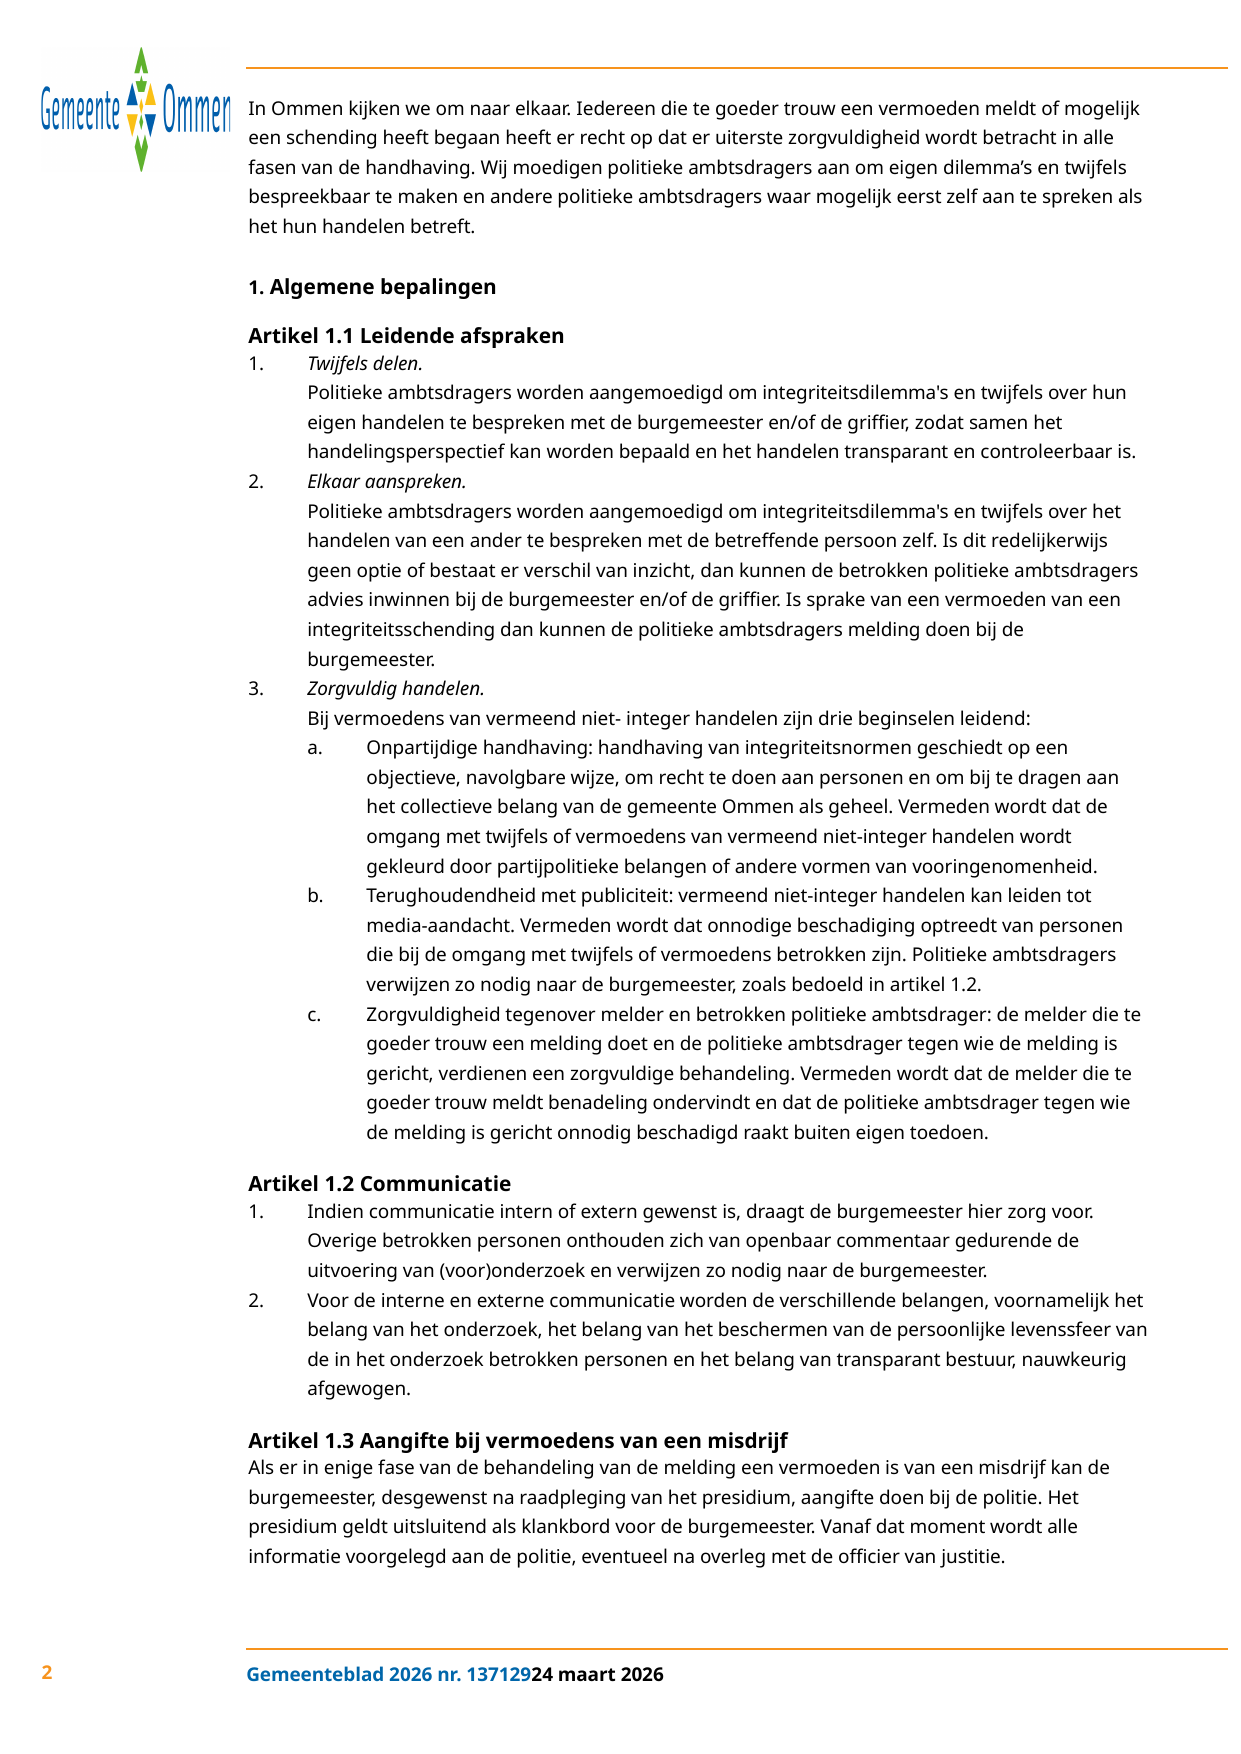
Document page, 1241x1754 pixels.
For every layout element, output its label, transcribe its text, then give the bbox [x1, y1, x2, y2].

list Bij vermoedens van vermeend niet- integer handelen zijn drie beginselen leidend: [248, 705, 1152, 731]
list Twijfels delen. [248, 350, 1152, 376]
text In Ommen kijken we om naar elkaar. Iedereen die te goeder trouw een vermoeden meldt of mogelijk een schending heeft begaan heeft er recht op dat er uiterste zorgvuldigheid wordt betracht in alle fasen van de handhaving. Wij moedigen politieke ambtsdragers aan om eigen dilemma’s en twijfels bespreekbaar te maken en andere politieke ambtsdragers waar mogelijk eerst zelf aan te spreken als het hun handelen betreft. [248, 95, 1152, 239]
text Artikel 1.2 Communicatie [248, 1169, 1152, 1198]
list Zorgvuldig handelen. [248, 675, 1152, 701]
list Politieke ambtsdragers worden aangemoedigd om integriteitsdilemma's en twijfels over hun eigen handelen te bespreken met de burgemeester en/of de griffier, zodat samen het handelingsperspectief kan worden bepaald en het handelen transparant en controleerbaar is. [248, 379, 1152, 464]
list Voor de interne en externe communicatie worden de verschillende belangen, voornamelijk het belang van het onderzoek, het belang van het beschermen van de persoonlijke levenssfeer van de in het onderzoek betrokken personen en het belang van transparant bestuur, nauwkeurig afgewogen. [248, 1287, 1152, 1401]
text Als er in enige fase van de behandeling van de melding een vermoeden is van een misdrijf kan de burgemeester, desgewenst na raadpleging van het presidium, aangifte doen bij de politie. Het presidium geldt uitsluitend als klankbord voor de burgemeester. Vanaf dat moment wordt alle informatie voorgelegd aan de politie, eventueel na overleg met de officier van justitie. [248, 1454, 1152, 1569]
list Elkaar aanspreken. [248, 468, 1152, 494]
list Politieke ambtsdragers worden aangemoedigd om integriteitsdilemma's en twijfels over het handelen van een ander te bespreken met de betreffende persoon zelf. Is dit redelijkerwijs geen optie of bestaat er verschil van inzicht, dan kunnen de betrokken politieke ambtsdragers advies inwinnen bij de burgemeester en/of de griffier. Is sprake van een vermoeden van een integriteitsschending dan kunnen de politieke ambtsdragers melding doen bij de burgemeester. [248, 498, 1152, 672]
list Terughoudendheid met publiciteit: vermeend niet-integer handelen kan leiden tot media-aandacht. Vermeden wordt dat onnodige beschadiging optreedt van personen die bij de omgang met twijfels of vermoedens betrokken zijn. Politieke ambtsdragers verwijzen zo nodig naar de burgemeester, zoals bedoeld in artikel 1.2. [307, 882, 1152, 997]
list Indien communicatie intern of extern gewenst is, draagt de burgemeester hier zorg voor. Overige betrokken personen onthouden zich van openbaar commentaar gedurende de uitvoering van (voor)onderzoek en verwijzen zo nodig naar de burgemeester. [248, 1198, 1152, 1283]
text 1. Algemene bepalingen [248, 272, 1152, 301]
text Artikel 1.3 Aangifte bij vermoedens van een misdrijf [248, 1426, 1152, 1454]
picture [41, 47, 231, 172]
list Zorgvuldigheid tegenover melder en betrokken politieke ambtsdrager: de melder die te goeder trouw een melding doet en de politieke ambtsdrager tegen wie de melding is gericht, verdienen een zorgvuldige behandeling. Vermeden wordt dat de melder die te goeder trouw meldt benadeling ondervindt en dat de politieke ambtsdrager tegen wie de melding is gericht onnodig beschadigd raakt buiten eigen toedoen. [307, 1001, 1152, 1145]
list Onpartijdige handhaving: handhaving van integriteitsnormen geschiedt op een objectieve, navolgbare wijze, om recht te doen aan personen en om bij te dragen aan het collectieve belang van de gemeente Ommen als geheel. Vermeden wordt dat de omgang met twijfels of vermoedens van vermeend niet-integer handelen wordt gekleurd door partijpolitieke belangen of andere vormen van vooringenomenheid. [307, 734, 1152, 879]
text Artikel 1.1 Leidende afspraken [248, 322, 1152, 350]
